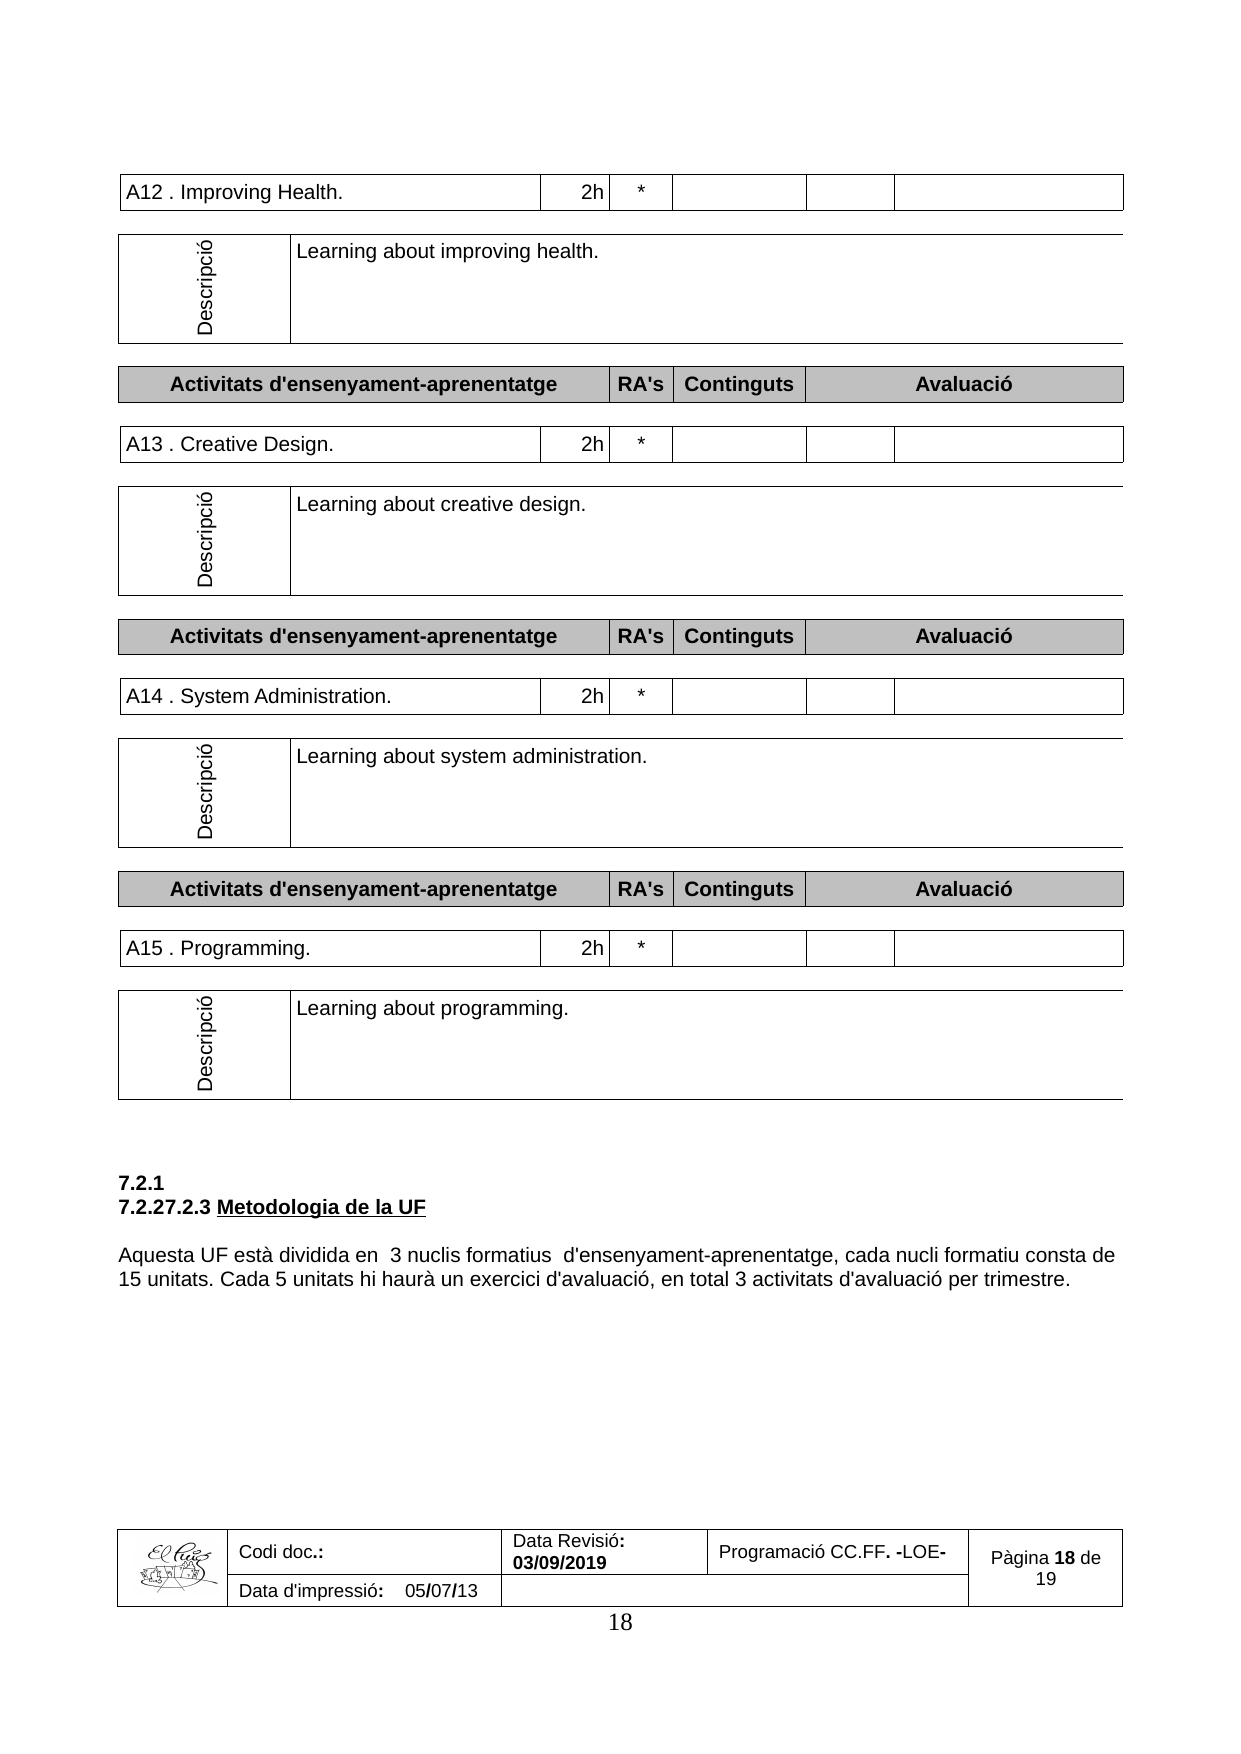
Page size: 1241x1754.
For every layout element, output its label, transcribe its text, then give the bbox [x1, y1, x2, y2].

table_header [895, 175, 1123, 209]
table_header Continguts [674, 872, 805, 906]
table_header Activitats d'ensenyament-aprenentatge [119, 367, 609, 402]
table_header RA's [610, 620, 673, 654]
table_header [895, 427, 1123, 462]
table_header A15 . Programming. [121, 931, 540, 966]
table_header Activitats d'ensenyament-aprenentatge [119, 620, 609, 654]
table_header * [610, 427, 672, 462]
table_header [673, 679, 806, 714]
table_header [673, 931, 806, 966]
table_header Activitats d'ensenyament-aprenentatge [119, 872, 609, 906]
table_header RA's [610, 367, 673, 402]
table_header Learning about improving health. [291, 235, 1123, 342]
picture [133, 1537, 220, 1595]
table_header [807, 427, 894, 462]
table_header 2h [541, 175, 609, 209]
table_header 2h [541, 679, 609, 714]
table_header Continguts [674, 620, 805, 654]
table_header * [610, 175, 672, 209]
table_header * [610, 931, 672, 966]
list 7.2.3 Metodologia de la UF [118, 1194, 1122, 1218]
table_header A14 . System Administration. [121, 679, 540, 714]
table_header Avaluació [806, 620, 1123, 654]
table_header RA's [610, 872, 673, 906]
table_header Avaluació [806, 367, 1123, 402]
table_header [895, 679, 1123, 714]
table_header Descripció [119, 487, 290, 594]
table_header Descripció [119, 235, 290, 342]
text Aquesta UF està dividida en 3 nuclis formatius d'ensenyament-aprenentatge, cada nucli formatiu consta de 15 unitats. Cada 5 unitats hi haurà un exercici d'avaluació, en total 3 activitats d'avaluació per trimestre. [118, 1242, 1122, 1290]
table_header [807, 931, 894, 966]
table_header 2h [541, 931, 609, 966]
table_header Learning about creative design. [291, 487, 1123, 594]
table_header [807, 175, 894, 209]
table_header [673, 427, 806, 462]
table_header Continguts [674, 367, 805, 402]
table_header [895, 931, 1123, 966]
table_header [807, 679, 894, 714]
table_header Avaluació [806, 872, 1123, 906]
table_header A13 . Creative Design. [121, 427, 540, 462]
table_header * [610, 679, 672, 714]
table_header A12 . Improving Health. [121, 175, 540, 209]
table_header [673, 175, 806, 209]
table_header 2h [541, 427, 609, 462]
table_header Learning about programming. [291, 991, 1123, 1099]
table_header Descripció [119, 739, 290, 847]
table_header Learning about system administration. [291, 739, 1123, 847]
table_header Descripció [119, 991, 290, 1099]
